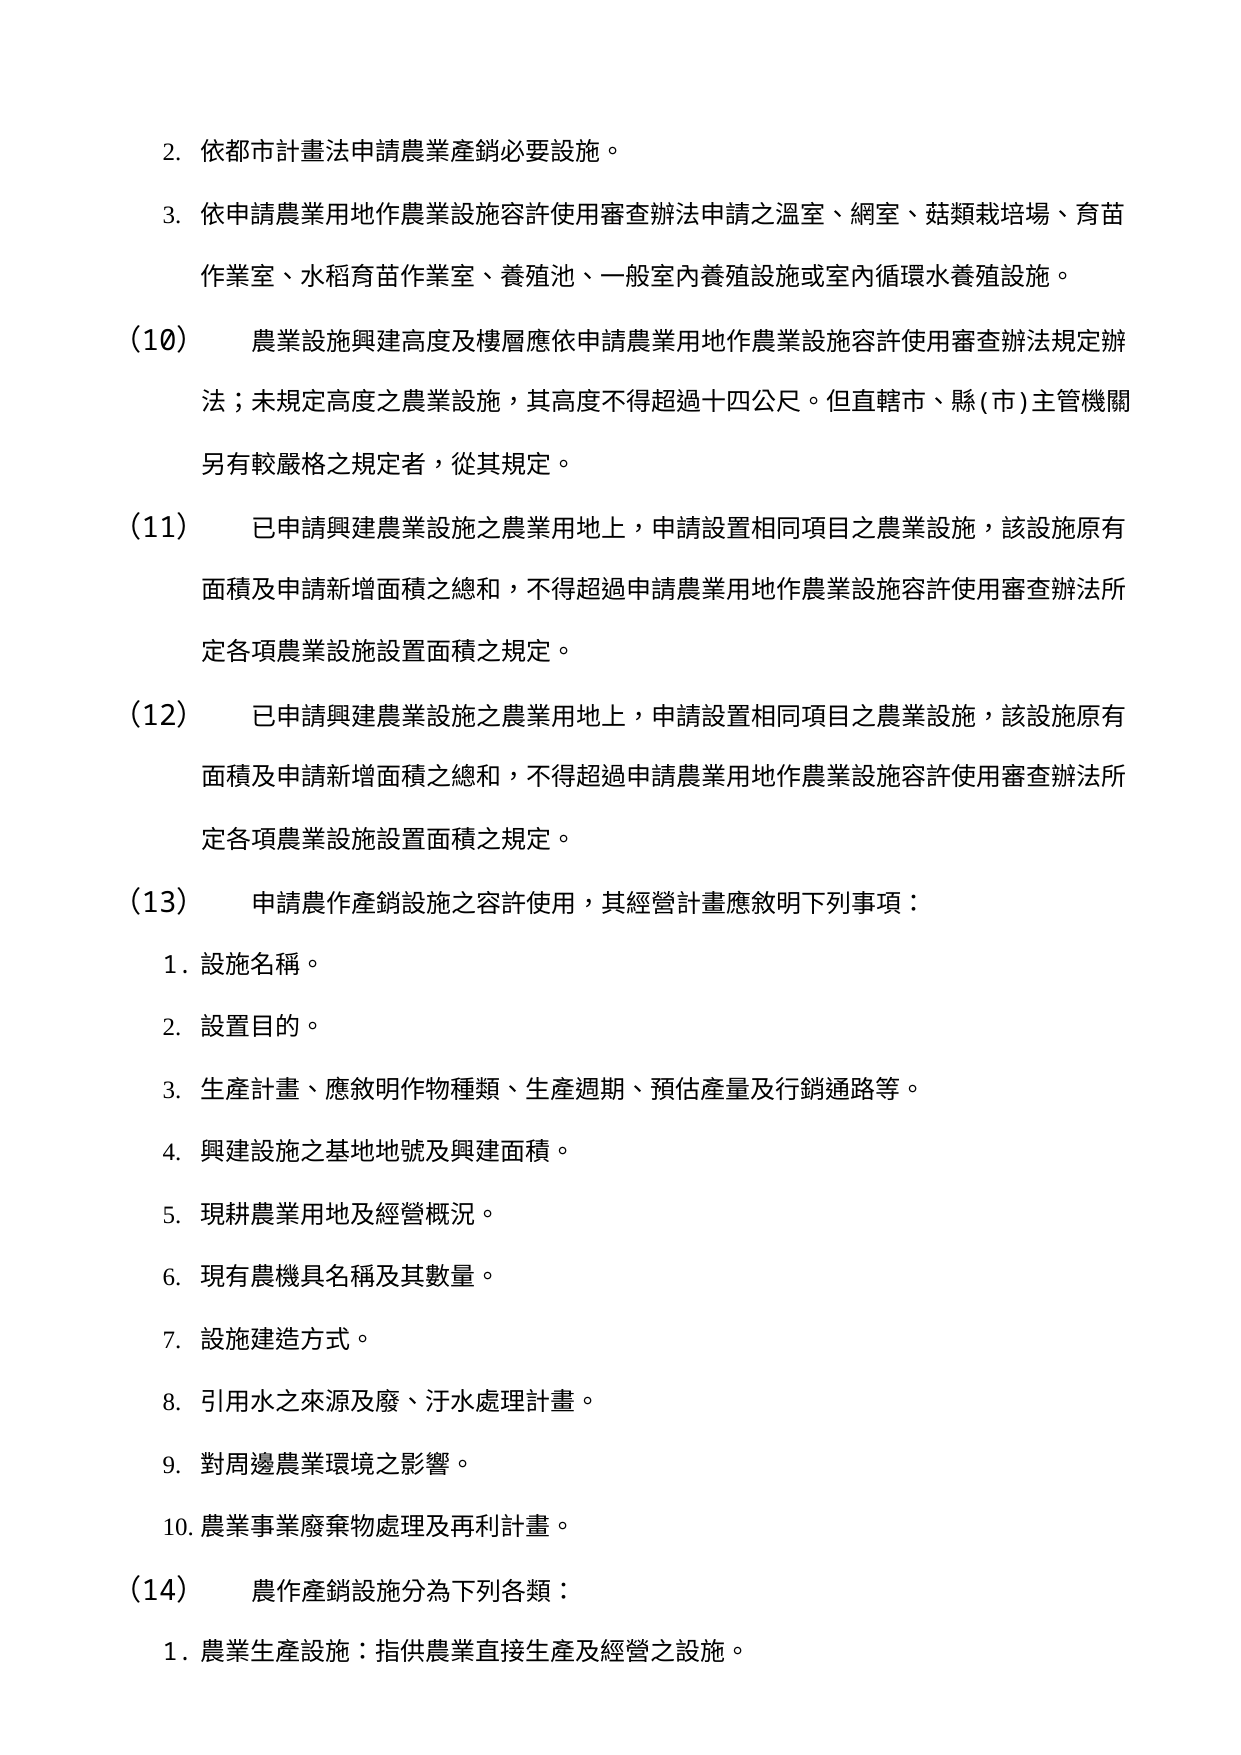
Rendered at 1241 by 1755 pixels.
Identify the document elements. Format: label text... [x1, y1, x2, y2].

list 依申請農業用地作農業設施容許使用審查辦法申請之溫室、網室、菇類栽培場、育苗作業室、水稻育苗作業室、養殖池、一般室內養殖設施或室內循環水養殖設施。 [162, 171, 1137, 296]
list 生產計畫、應敘明作物種類、生產週期、預估產量及行銷通路等。 [162, 1046, 1137, 1108]
list 農作產銷設施分為下列各類： [112, 1546, 1137, 1608]
list 設施名稱。 [162, 921, 1137, 983]
list 農業事業廢棄物處理及再利計畫。 [162, 1483, 1137, 1546]
list 申請農作產銷設施之容許使用，其經營計畫應敘明下列事項： [112, 858, 1137, 921]
list 現耕農業用地及經營概況。 [162, 1171, 1137, 1233]
list 現有農機具名稱及其數量。 [162, 1233, 1137, 1296]
list 興建設施之基地地號及興建面積。 [162, 1108, 1137, 1171]
list 設置目的。 [162, 983, 1137, 1046]
list 依都市計畫法申請農業產銷必要設施。 [162, 108, 1137, 171]
list 引用水之來源及廢、汙水處理計畫。 [162, 1358, 1137, 1421]
list 已申請興建農業設施之農業用地上，申請設置相同項目之農業設施，該設施原有面積及申請新增面積之總和，不得超過申請農業用地作農業設施容許使用審查辦法所定各項農業設施設置面積之規定。 [112, 671, 1137, 858]
list 已申請興建農業設施之農業用地上，申請設置相同項目之農業設施，該設施原有面積及申請新增面積之總和，不得超過申請農業用地作農業設施容許使用審查辦法所定各項農業設施設置面積之規定。 [112, 483, 1137, 671]
list 設施建造方式。 [162, 1296, 1137, 1358]
list 農業設施興建高度及樓層應依申請農業用地作農業設施容許使用審查辦法規定辦法；未規定高度之農業設施，其高度不得超過十四公尺。但直轄市、縣(市)主管機關另有較嚴格之規定者，從其規定。 [112, 296, 1137, 483]
list 對周邊農業環境之影響。 [162, 1421, 1137, 1483]
list 農業生產設施：指供農業直接生產及經營之設施。 [162, 1608, 1137, 1671]
